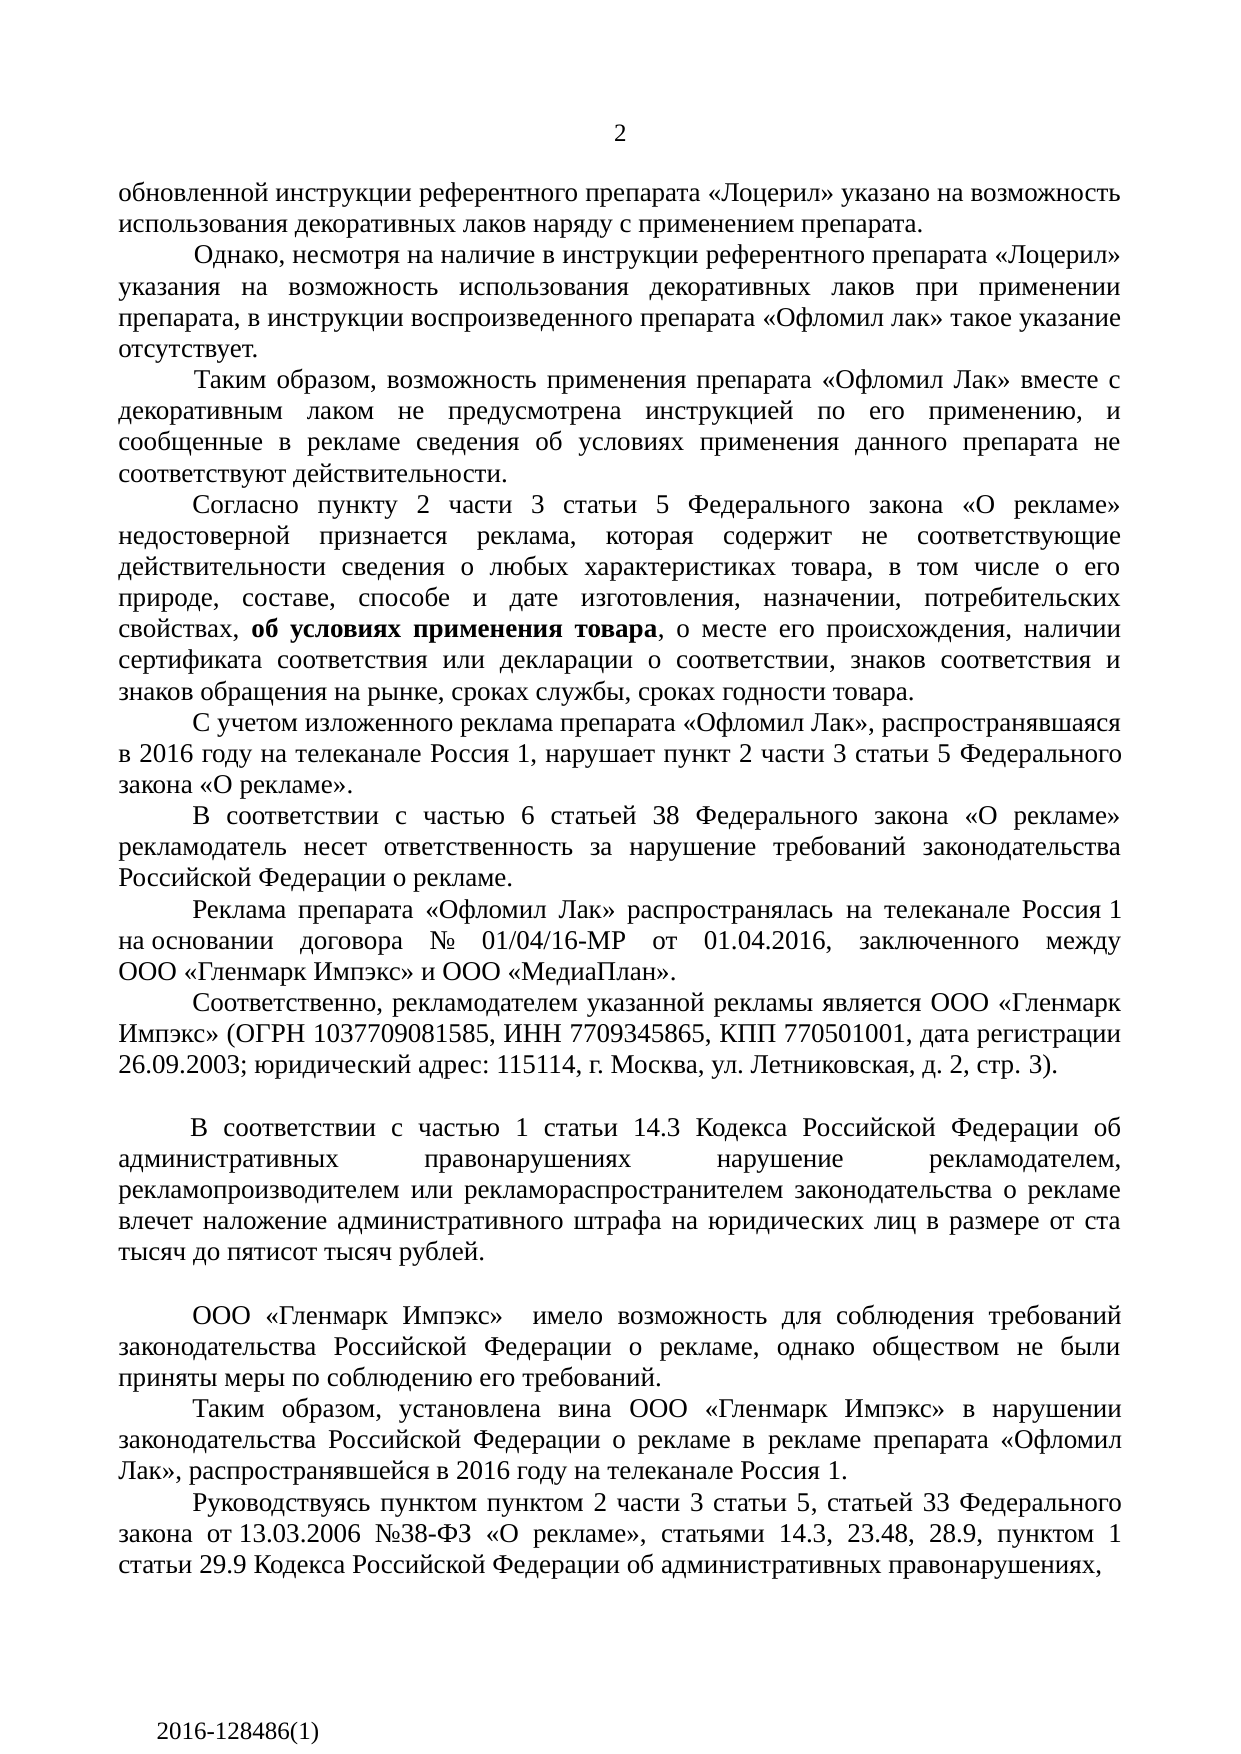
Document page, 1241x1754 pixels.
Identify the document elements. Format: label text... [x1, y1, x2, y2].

text В соответствии с частью 6 статьей 38 Федерального закона «О рекламе» рекламодатель несет ответственность за нарушение требований законодательства Российской Федерации о рекламе. [118, 799, 1122, 893]
text Соответственно, рекламодателем указанной рекламы является ООО «Гленмарк Импэкс» (ОГРН 1037709081585, ИНН 7709345865, КПП 770501001, дата регистрации 26.09.2003; юридический адрес: 115114, г. Москва, ул. Летниковская, д. 2, стр. 3). [118, 986, 1122, 1079]
text Однако, несмотря на наличие в инструкции референтного препарата «Лоцерил» указания на возможность использования декоративных лаков при применении препарата, в инструкции воспроизведенного препарата «Офломил лак» такое указание отсутствует. [118, 239, 1122, 363]
text Таким образом, возможность применения препарата «Офломил Лак» вместе с декоративным лаком не предусмотрена инструкцией по его применению, и сообщенные в рекламе сведения об условиях применения данного препарата не соответствуют действительности. [118, 363, 1122, 488]
text В соответствии с частью 1 статьи 14.3 Кодекса Российской Федерации об административных правонарушениях нарушение рекламодателем, рекламопроизводителем или рекламораспространителем законодательства о рекламе влечет наложение административного штрафа на юридических лиц в размере от ста тысяч до пятисот тысяч рублей. [118, 1111, 1122, 1266]
text обновленной инструкции референтного препарата «Лоцерил» указано на возможность использования декоративных лаков наряду с применением препарата. [118, 176, 1122, 239]
text Реклама препарата «Офломил Лак» распространялась на телеканале Россия 1 на основании договора № 01/04/16-МР от 01.04.2016, заключенного между ООО «Гленмарк Импэкс» и ООО «МедиаПлан». [118, 893, 1122, 986]
text Таким образом, установлена вина ООО «Гленмарк Импэкс» в нарушении законодательства Российской Федерации о рекламе в рекламе препарата «Офломил Лак», распространявшейся в 2016 году на телеканале Россия 1. [118, 1392, 1122, 1486]
text Руководствуясь пунктом пунктом 2 части 3 статьи 5, статьей 33 Федерального закона от 13.03.2006 №38-ФЗ «О рекламе», статьями 14.3, 23.48, 28.9, пунктом 1 статьи 29.9 Кодекса Российской Федерации об административных правонарушениях, [118, 1486, 1122, 1579]
text С учетом изложенного реклама препарата «Офломил Лак», распространявшаяся в 2016 году на телеканале Россия 1, нарушает пункт 2 части 3 статьи 5 Федерального закона «О рекламе». [118, 706, 1122, 799]
text Согласно пункту 2 части 3 статьи 5 Федерального закона «О рекламе» недостоверной признается реклама, которая содержит не соответствующие действительности сведения о любых характеристиках товара, в том числе о его природе, составе, способе и дате изготовления, назначении, потребительских свойствах, об условиях применения товара, о месте его происхождения, наличии сертификата соответствия или декларации о соответствии, знаков соответствия и знаков обращения на рынке, сроках службы, сроках годности товара. [118, 488, 1122, 706]
text ООО «Гленмарк Импэкс» имело возможность для соблюдения требований законодательства Российской Федерации о рекламе, однако обществом не были приняты меры по соблюдению его требований. [118, 1299, 1122, 1392]
